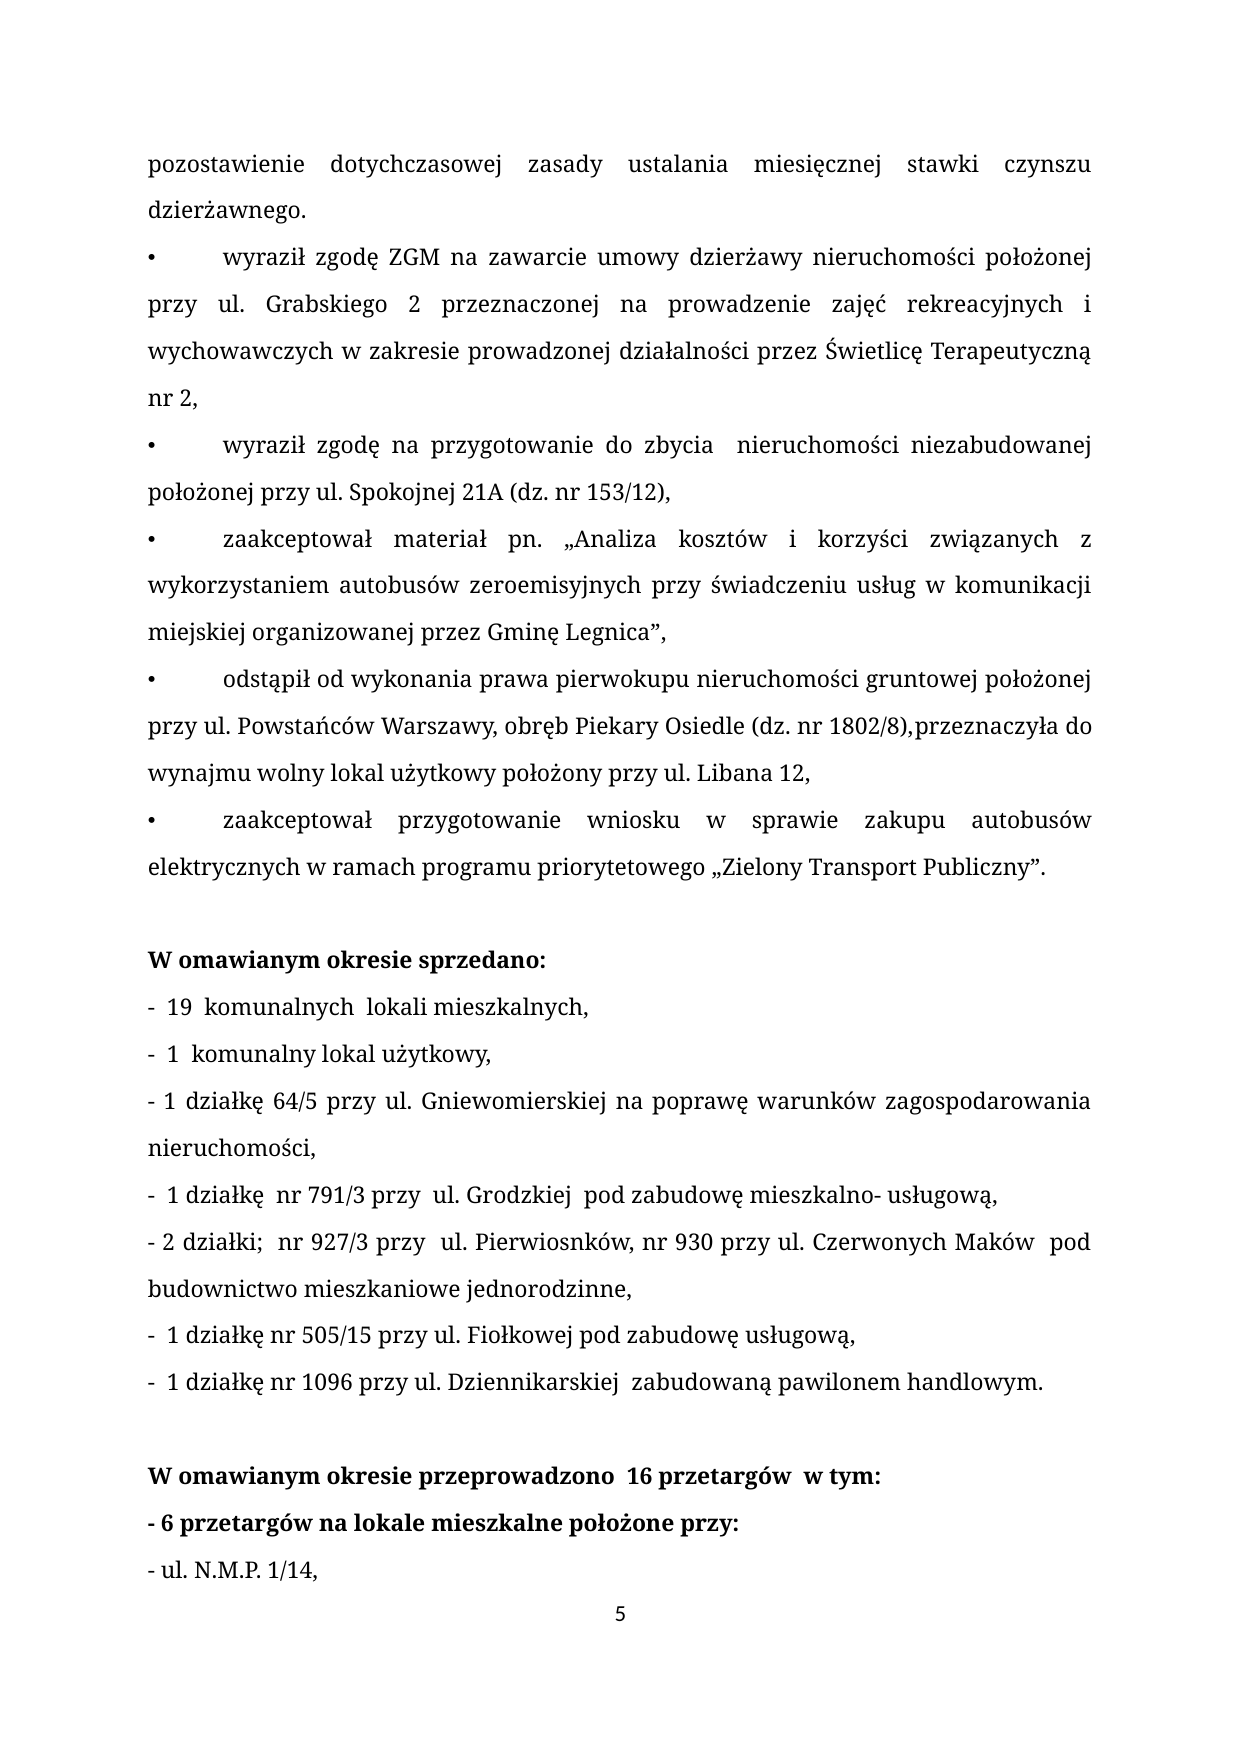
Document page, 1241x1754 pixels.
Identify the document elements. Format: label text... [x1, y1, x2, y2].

text - 19 komunalnych lokali mieszkalnych, [148, 991, 1093, 1023]
list zaakceptował przygotowanie wniosku w sprawie zakupu autobusów elektrycznych w ramach programu priorytetowego „Zielony Transport Publiczny”. [148, 804, 1093, 882]
list wyraził zgodę ZGM na zawarcie umowy dzierżawy nieruchomości położonej przy ul. Grabskiego 2 przeznaczonej na prowadzenie zajęć rekreacyjnych i wychowawczych w zakresie prowadzonej działalności przez Świetlicę Terapeutyczną nr 2, [148, 241, 1093, 413]
text W omawianym okresie sprzedano: [148, 944, 1093, 976]
text - 2 działki; nr 927/3 przy ul. Pierwiosnków, nr 930 przy ul. Czerwonych Maków pod budownictwo mieszkaniowe jednorodzinne, [148, 1226, 1093, 1304]
text - ul. N.M.P. 1/14, [148, 1554, 1093, 1585]
list odstąpił od wykonania prawa pierwokupu nieruchomości gruntowej położonej przy ul. Powstańców Warszawy, obręb Piekary Osiedle (dz. nr 1802/8),przeznaczyła do wynajmu wolny lokal użytkowy położony przy ul. Libana 12, [148, 663, 1093, 788]
text - 1 działkę nr 791/3 przy ul. Grodzkiej pod zabudowę mieszkalno- usługową, [148, 1179, 1093, 1210]
list zaakceptował materiał pn. „Analiza kosztów i korzyści związanych z wykorzystaniem autobusów zeroemisyjnych przy świadczeniu usług w komunikacji miejskiej organizowanej przez Gminę Legnica”, [148, 523, 1093, 648]
list wyraził zgodę na przygotowanie do zbycia nieruchomości niezabudowanej położonej przy ul. Spokojnej 21A (dz. nr 153/12), [148, 429, 1093, 507]
list pozostawienie dotychczasowej zasady ustalania miesięcznej stawki czynszu dzierżawnego. [148, 148, 1093, 226]
text - 6 przetargów na lokale mieszkalne położone przy: [148, 1507, 1093, 1538]
text - 1 działkę nr 1096 przy ul. Dziennikarskiej zabudowaną pawilonem handlowym. [148, 1366, 1093, 1398]
text - 1 działkę 64/5 przy ul. Gniewomierskiej na poprawę warunków zagospodarowania nieruchomości, [148, 1085, 1093, 1163]
text - 1 komunalny lokal użytkowy, [148, 1038, 1093, 1069]
text - 1 działkę nr 505/15 przy ul. Fiołkowej pod zabudowę usługową, [148, 1319, 1093, 1351]
text W omawianym okresie przeprowadzono 16 przetargów w tym: [148, 1460, 1093, 1491]
